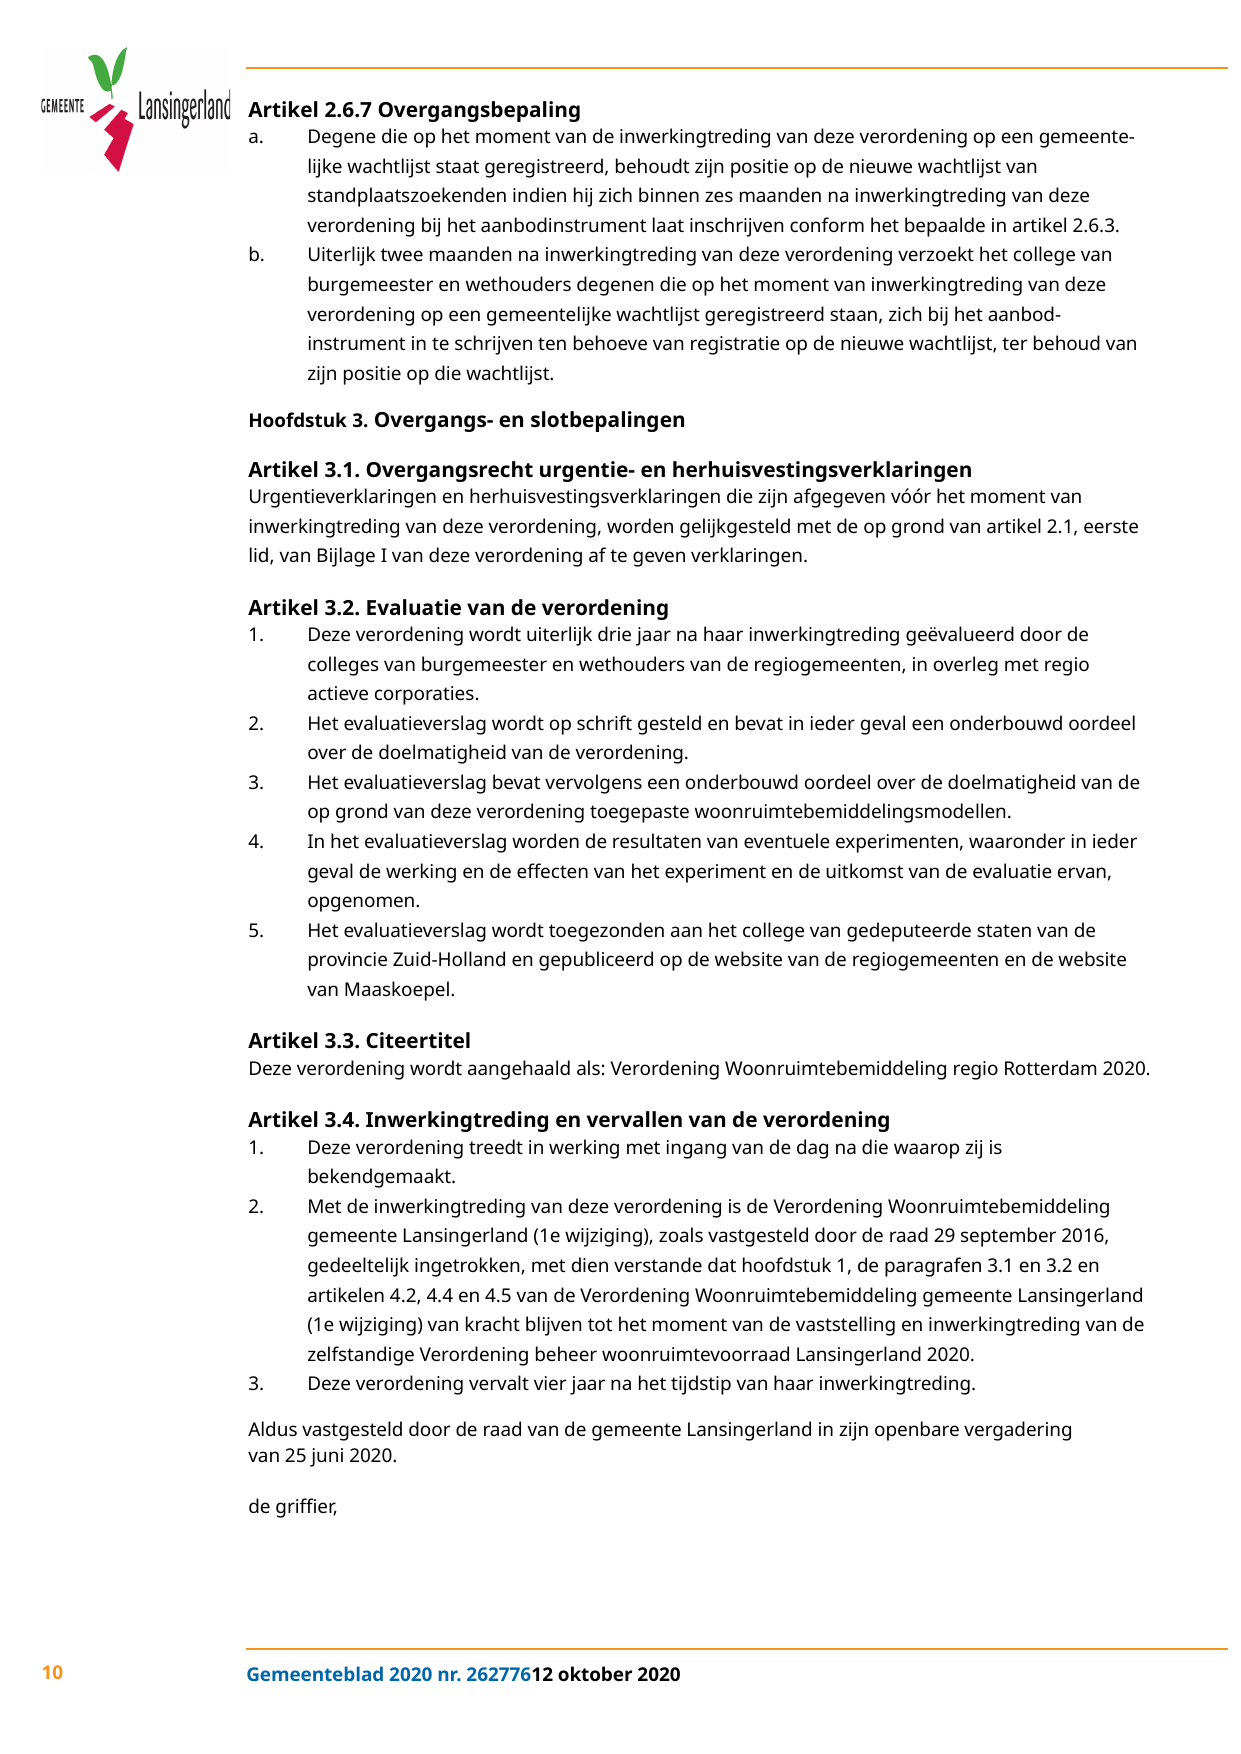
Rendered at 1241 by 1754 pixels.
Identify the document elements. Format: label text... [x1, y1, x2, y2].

list In het evaluatieverslag worden de resultaten van eventuele experimenten, waaronder in ieder geval de werking en de effecten van het experiment en de uitkomst van de evaluatie ervan, opgenomen. [248, 828, 1152, 913]
text Artikel 3.4. Inwerkingtreding en vervallen van de verordening [248, 1106, 1152, 1134]
list Uiterlijk twee maanden na inwerkingtreding van deze verordening verzoekt het college van burgemeester en wethouders degenen die op het moment van inwerkingtreding van deze verordening op een gemeentelijke wachtlijst geregistreerd staan, zich bij het aanbod-instrument in te schrijven ten behoeve van registratie op de nieuwe wachtlijst, ter behoud van zijn positie op die wachtlijst. [248, 242, 1152, 386]
list Deze verordening wordt uiterlijk drie jaar na haar inwerkingtreding geëvalueerd door de colleges van burgemeester en wethouders van de regiogemeenten, in overleg met regio actieve corporaties. [248, 621, 1152, 706]
list Het evaluatieverslag wordt op schrift gesteld en bevat in ieder geval een onderbouwd oordeel over de doelmatigheid van de verordening. [248, 710, 1152, 765]
list Deze verordening treedt in werking met ingang van de dag na die waarop zij is bekendgemaakt. [248, 1134, 1152, 1189]
list Het evaluatieverslag wordt toegezonden aan het college van gedeputeerde staten van de provincie Zuid-Holland en gepubliceerd op de website van de regiogemeenten en de website van Maaskoepel. [248, 917, 1152, 1002]
text Urgentieverklaringen en herhuisvestingsverklaringen die zijn afgegeven vóór het moment van inwerkingtreding van deze verordening, worden gelijkgesteld met de op grond van artikel 2.1, eerste lid, van Bijlage I van deze verordening af te geven verklaringen. [248, 483, 1152, 568]
text Artikel 3.3. Citeertitel [248, 1027, 1152, 1055]
text Artikel 3.1. Overgangsrecht urgentie- en herhuisvestingsverklaringen [248, 455, 1152, 483]
list Het evaluatieverslag bevat vervolgens een onderbouwd oordeel over de doelmatigheid van de op grond van deze verordening toegepaste woonruimtebemiddelingsmodellen. [248, 769, 1152, 824]
text van 25 juni 2020. [248, 1442, 1152, 1468]
list Met de inwerkingtreding van deze verordening is de Verordening Woonruimtebemiddeling gemeente Lansingerland (1e wijziging), zoals vastgesteld door de raad 29 september 2016, gedeeltelijk ingetrokken, met dien verstande dat hoofdstuk 1, de paragrafen 3.1 en 3.2 en artikelen 4.2, 4.4 en 4.5 van de Verordening Woonruimtebemiddeling gemeente Lansingerland (1e wijziging) van kracht blijven tot het moment van de vaststelling en inwerkingtreding van de zelfstandige Verordening beheer woonruimtevoorraad Lansingerland 2020. [248, 1193, 1152, 1367]
text de griffier, [248, 1493, 1152, 1519]
text Aldus vastgesteld door de raad van de gemeente Lansingerland in zijn openbare vergadering [248, 1416, 1152, 1442]
list Degene die op het moment van de inwerkingtreding van deze verordening op een gemeente-lijke wachtlijst staat geregistreerd, behoudt zijn positie op de nieuwe wachtlijst van standplaatszoekenden indien hij zich binnen zes maanden na inwerkingtreding van deze verordening bij het aanbodinstrument laat inschrijven conform het bepaalde in artikel 2.6.3. [248, 123, 1152, 238]
list Deze verordening vervalt vier jaar na het tijdstip van haar inwerkingtreding. [248, 1371, 1152, 1396]
text Artikel 3.2. Evaluatie van de verordening [248, 593, 1152, 621]
text Artikel 2.6.7 Overgangsbepaling [248, 95, 1152, 123]
text Hoofdstuk 3. Overgangs- en slotbepalingen [248, 406, 1152, 434]
text Deze verordening wordt aangehaald als: Verordening Woonruimtebemiddeling regio Rotterdam 2020. [248, 1055, 1152, 1081]
picture [41, 47, 231, 172]
